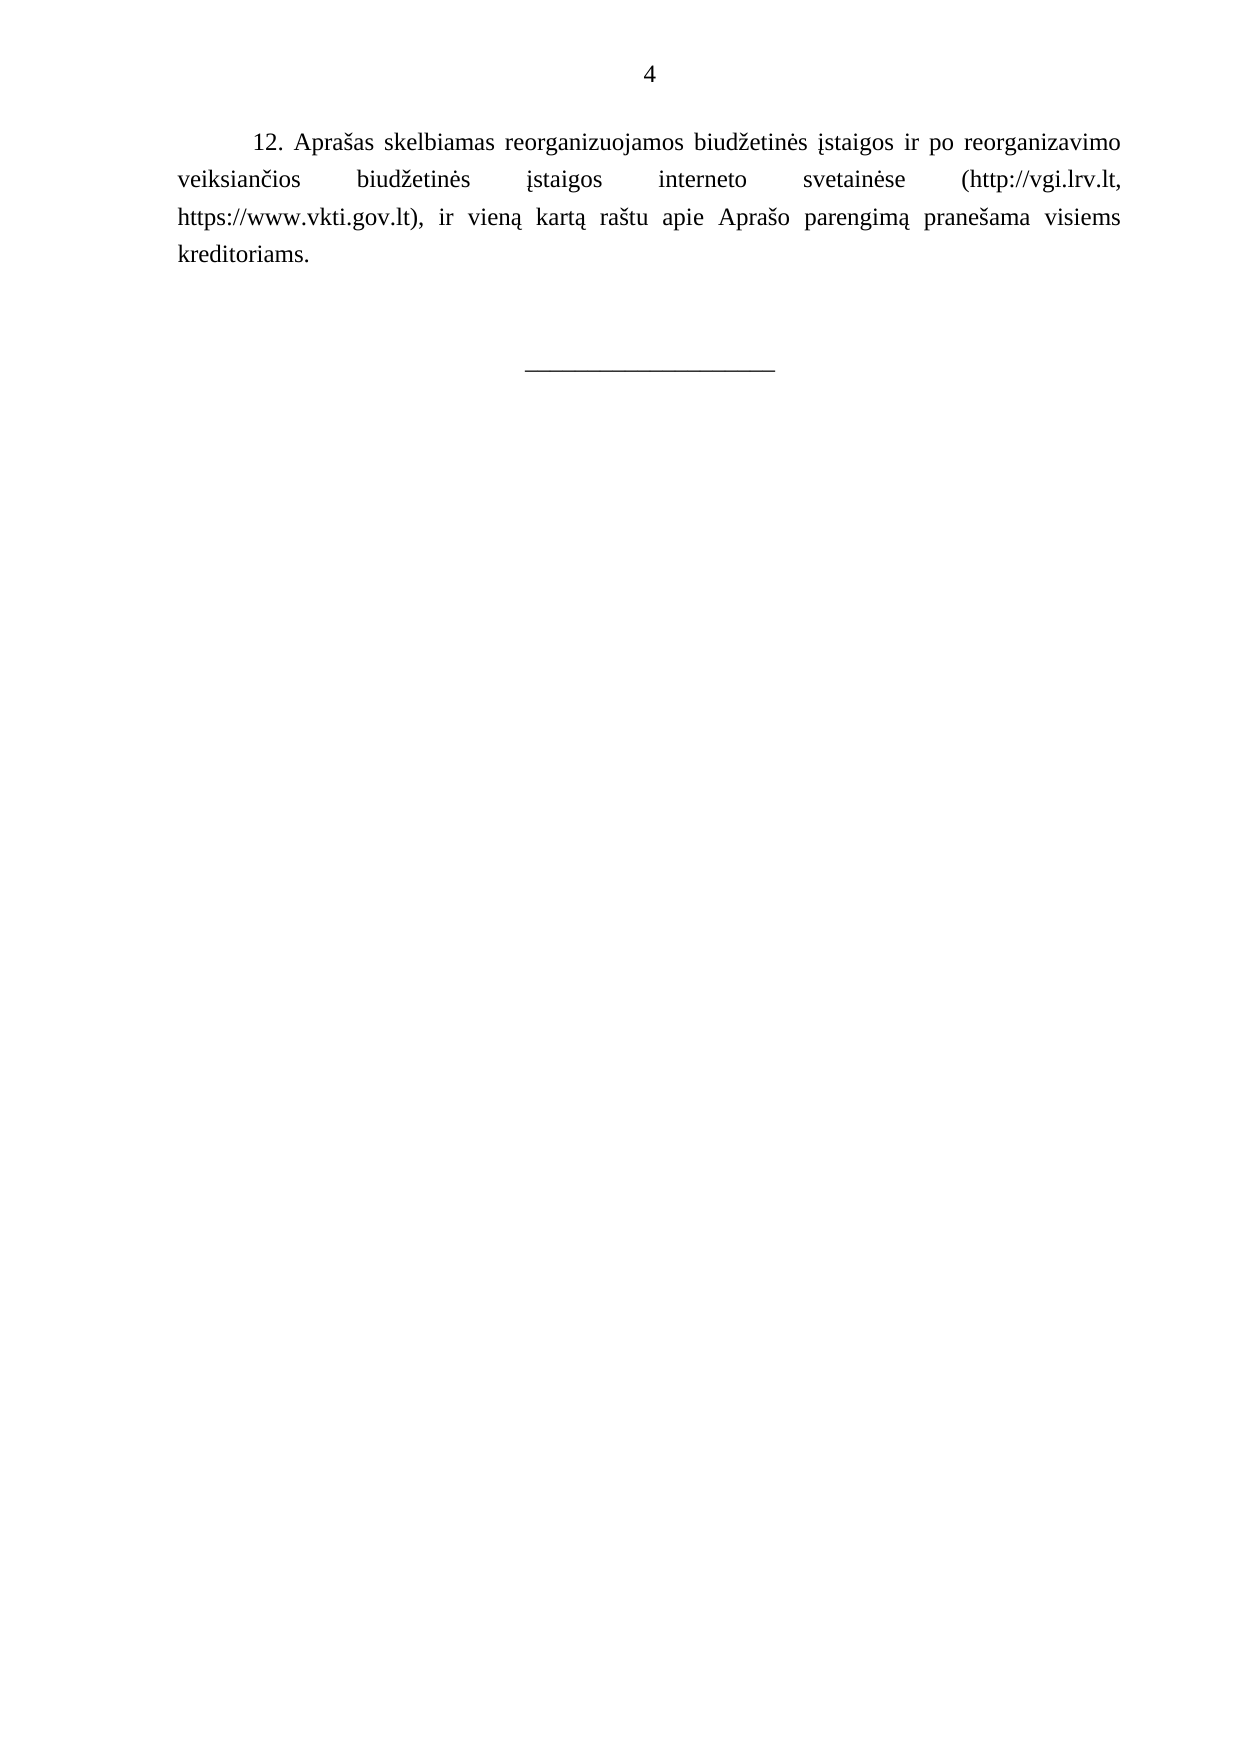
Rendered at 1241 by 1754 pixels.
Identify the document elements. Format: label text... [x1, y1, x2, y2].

text 12. Aprašas skelbiamas reorganizuojamos biudžetinės įstaigos ir po reorganizavimo veiksiančios biudžetinės įstaigos interneto svetainėse (http://vgi.lrv.lt, https://www.vkti.gov.lt), ir vieną kartą raštu apie Aprašo parengimą pranešama visiems kreditoriams. [177, 118, 1122, 268]
text –––––––––––––––––––– [177, 354, 1122, 383]
